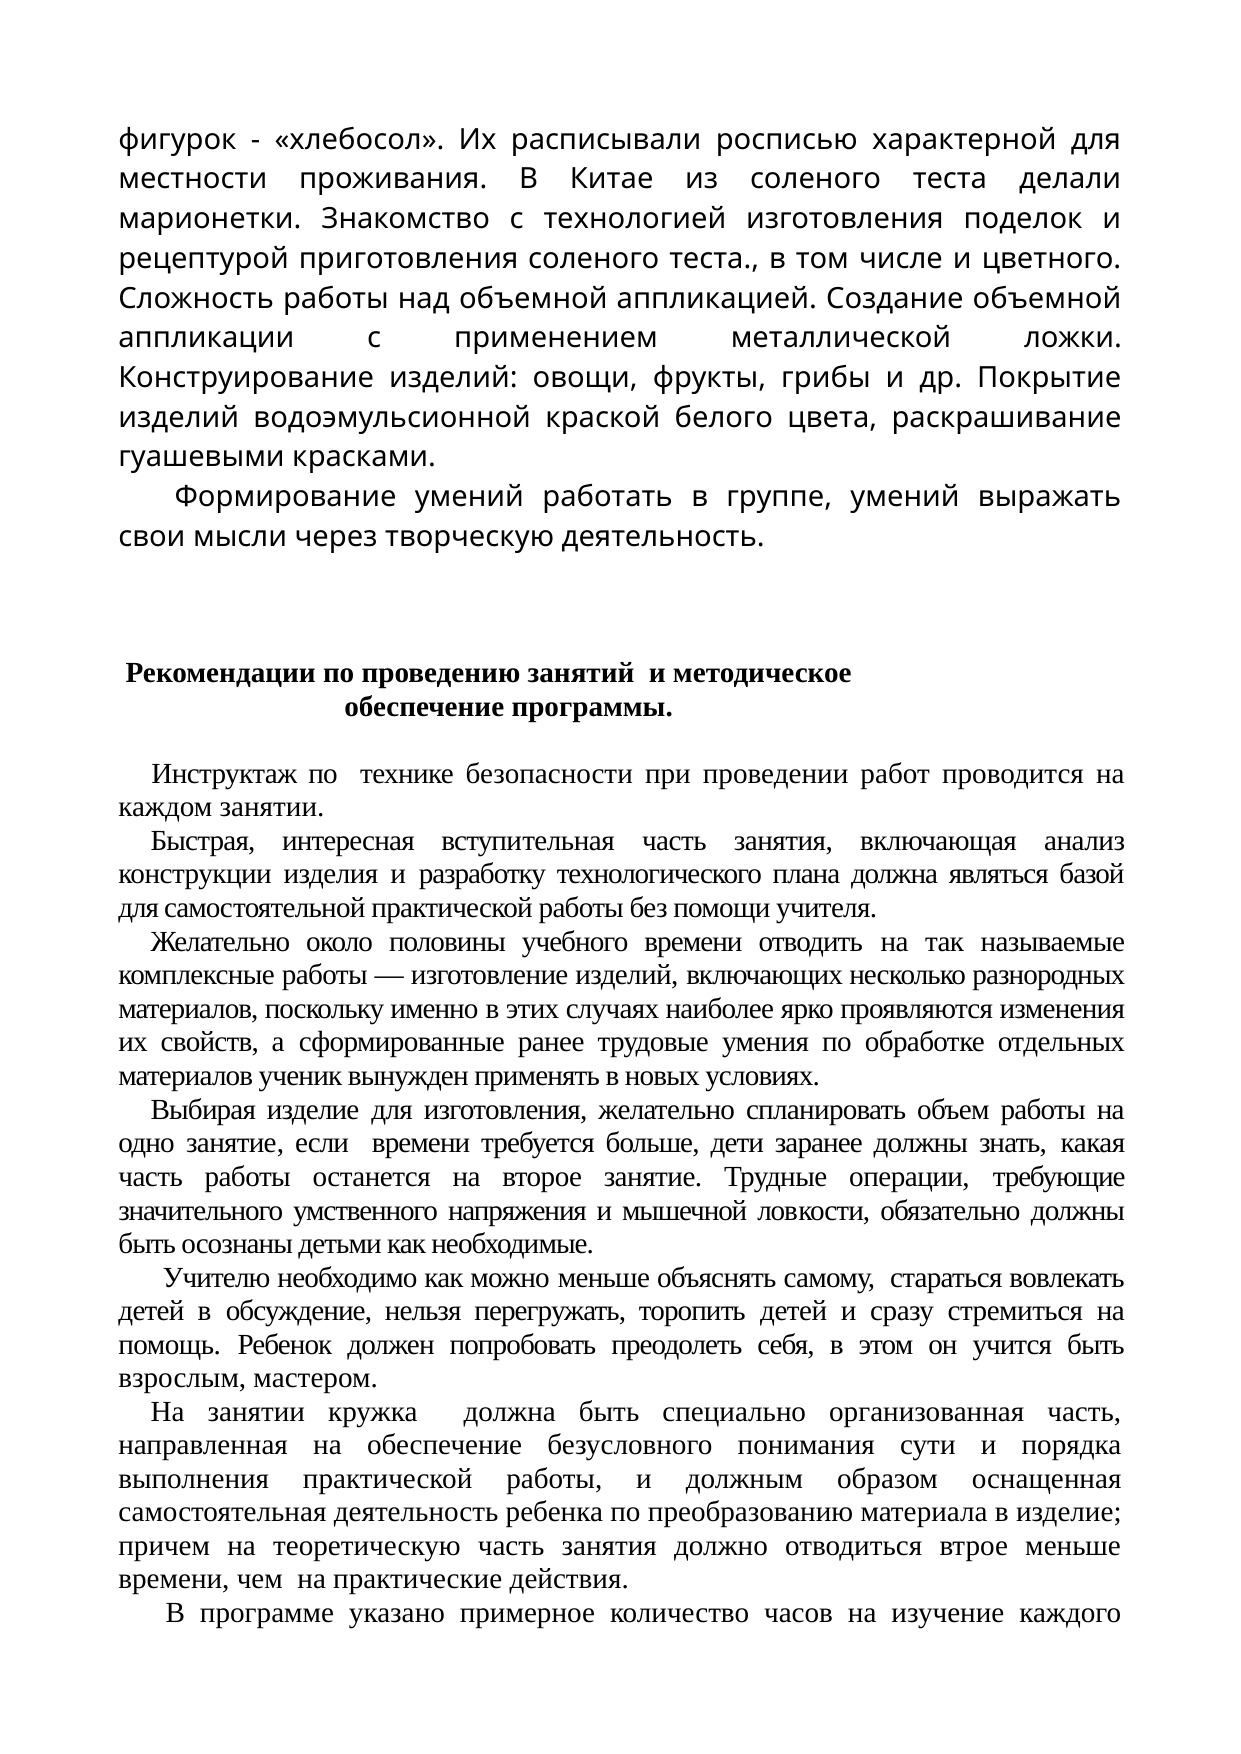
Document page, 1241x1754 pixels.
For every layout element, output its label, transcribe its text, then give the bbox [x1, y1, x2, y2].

text В программе указано примерное количество часов на изучение каждого [118, 1595, 1122, 1629]
text Формирование умений работать в группе, умений выражать свои мысли через творческую деятельность. [118, 475, 1122, 555]
text Желательно около половины учебного времени отводить на так называемые комплексные работы — изготовление изделий, включающих несколько разнородных материалов, поскольку именно в этих случаях наиболее ярко проявляются изменения их свойств, а сформированные ранее трудовые умения по обработке отдельных материалов ученик вынужден применять в новых условиях. [118, 924, 1125, 1091]
text фигурок - «хлебосол». Их расписывали росписью характерной для местности проживания. В Китае из соленого теста делали марионетки. Знакомство с технологией изготовления поделок и рецептурой приготовления соленого теста., в том числе и цветного. Сложность работы над объемной аппликацией. Создание объемной аппликации с применением металлической ложки. Конструирование изделий: овощи, фрукты, грибы и др. Покрытие изделий водоэмульсионной краской белого цвета, раскрашивание гуашевыми красками. [118, 118, 1122, 475]
text обеспечение программы. [118, 689, 1122, 722]
text Выбирая изделие для изготовления, желательно спланировать объем работы на одно занятие, если времени требуется больше, дети заранее должны знать, какая часть работы останется на второе занятие. Трудные операции, требующие значительного умственного напряжения и мышечной лов­кости, обязательно должны быть осознаны детьми как необходимые. [118, 1092, 1125, 1260]
text Учителю необходимо как можно меньше объяснять самому, стараться вовлекать детей в обсуждение, нельзя перегружать, торопить детей и сразу стремиться на помощь. Ребенок должен попробовать преодолеть себя, в этом он учится быть взрослым, мастером. [118, 1260, 1125, 1394]
text Быстрая, интересная вступи­тельная часть занятия, включающая анализ конструкции изделия и разработку технологического плана должна являться базой для самос­тоятельной практической работы без помощи учителя. [118, 823, 1125, 924]
text Рекомендации по проведению занятий и методическое [118, 655, 1122, 689]
text Инструктаж по технике безопасности при проведении работ проводится на каждом занятии. [118, 756, 1125, 823]
text На занятии кружка должна быть специально организованная часть, направленная на обеспечение безусловного понимания сути и порядка выполнения практической работы, и должным образом оснащенная самостоятельная деятельность ребенка по преобразованию материала в изделие; причем на теоретическую часть занятия должно отводиться втрое меньше времени, чем на практические действия. [118, 1394, 1122, 1595]
